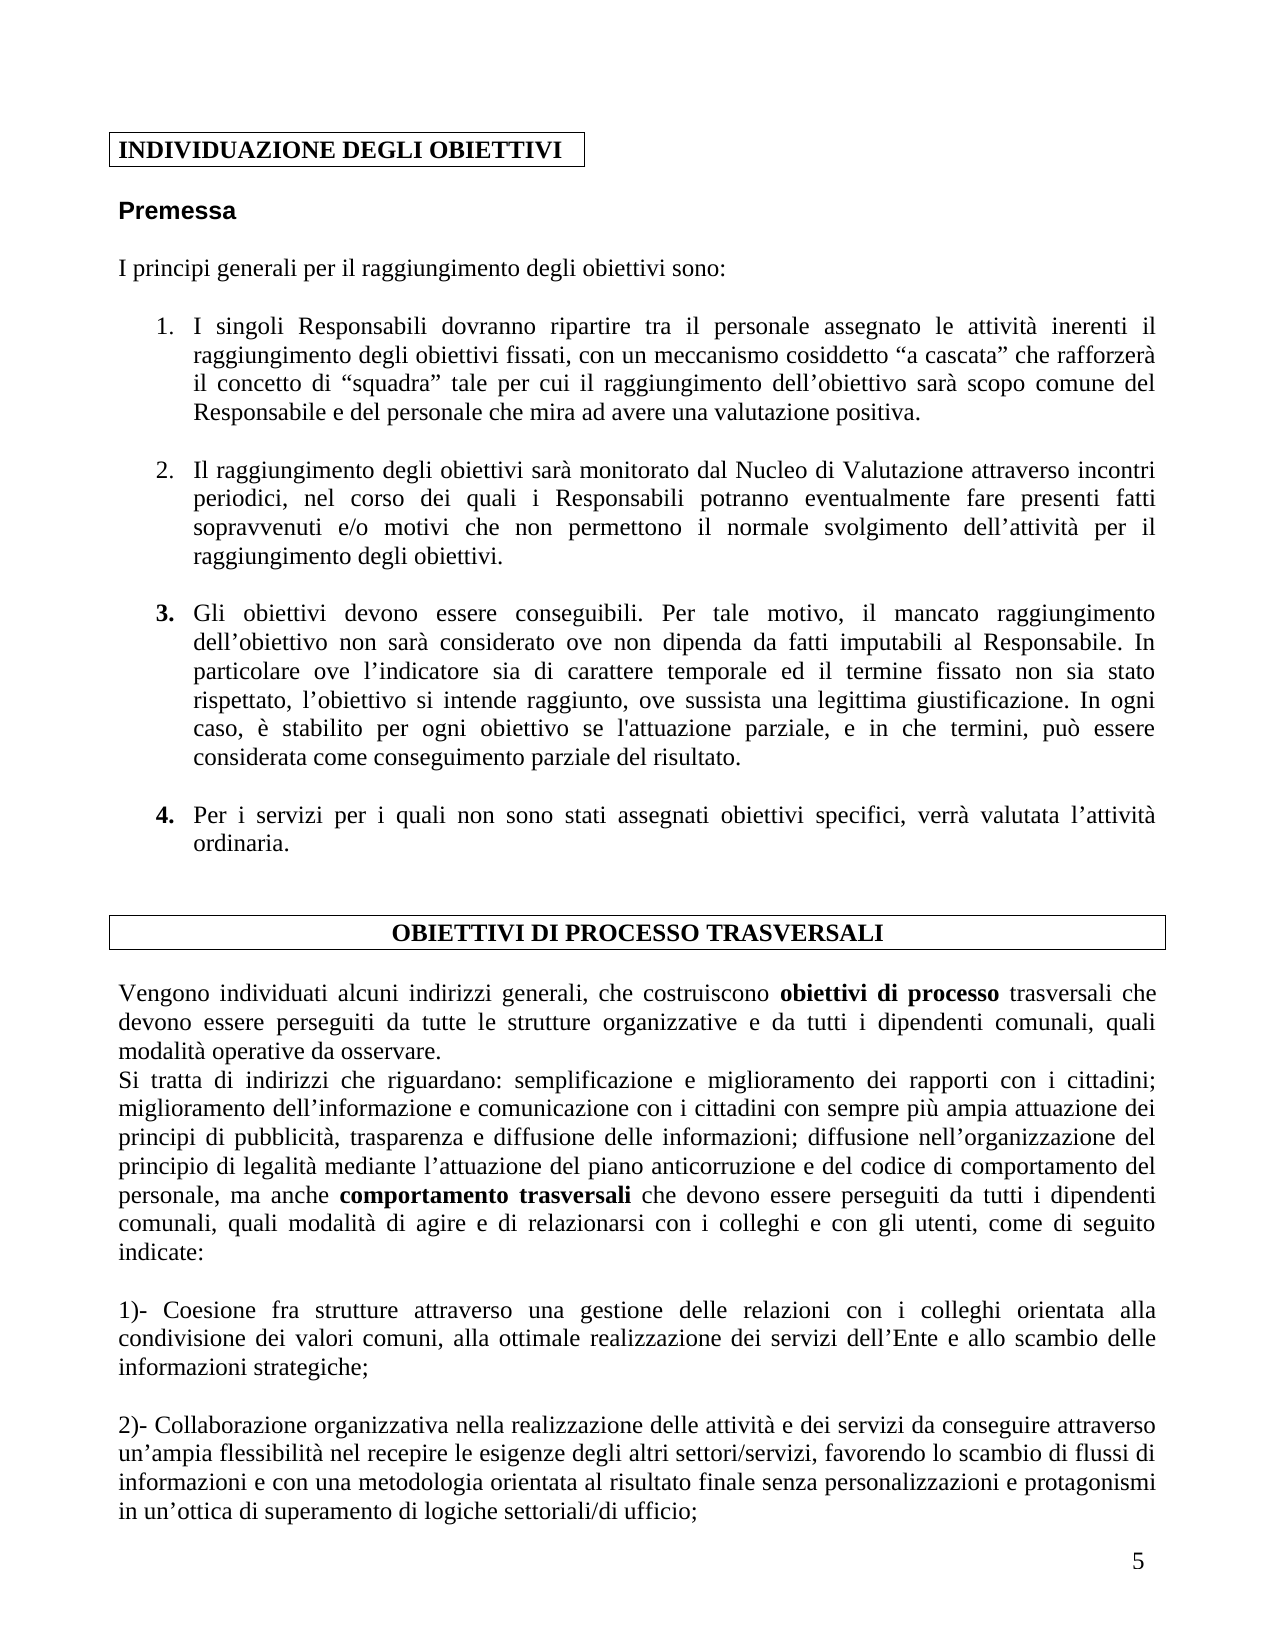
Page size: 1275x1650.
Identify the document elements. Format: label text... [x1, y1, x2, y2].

text INDIVIDUAZIONE DEGLI OBIETTIVI [110, 133, 584, 166]
text 2)- Collaborazione organizzativa nella realizzazione delle attività e dei servizi da conseguire attraverso un’ampia flessibilità nel recepire le esigenze degli altri settori/servizi, favorendo lo scambio di flussi di informazioni e con una metodologia orientata al risultato finale senza personalizzazioni e protagonismi in un’ottica di superamento di logiche settoriali/di ufficio; [118, 1410, 1157, 1525]
list Gli obiettivi devono essere conseguibili. Per tale motivo, il mancato raggiungimento dell’obiettivo non sarà considerato ove non dipenda da fatti imputabili al Responsabile. In particolare ove l’indicatore sia di carattere temporale ed il termine fissato non sia stato rispettato, l’obiettivo si intende raggiunto, ove sussista una legittima giustificazione. In ogni caso, è stabilito per ogni obiettivo se l'attuazione parziale, e in che termini, può essere considerata come conseguimento parziale del risultato. [156, 598, 1157, 771]
text Vengono individuati alcuni indirizzi generali, che costruiscono obiettivi di processo trasversali che devono essere perseguiti da tutte le strutture organizzative e da tutti i dipendenti comunali, quali modalità operative da osservare. [118, 978, 1157, 1065]
list I singoli Responsabili dovranno ripartire tra il personale assegnato le attività inerenti il raggiungimento degli obiettivi fissati, con un meccanismo cosiddetto “a cascata” che rafforzerà il concetto di “squadra” tale per cui il raggiungimento dell’obiettivo sarà scopo comune del Responsabile e del personale che mira ad avere una valutazione positiva. [156, 311, 1157, 426]
list Per i servizi per i quali non sono stati assegnati obiettivi specifici, verrà valutata l’attività ordinaria. [156, 800, 1157, 857]
text 1)- Coesione fra strutture attraverso una gestione delle relazioni con i colleghi orientata alla condivisione dei valori comuni, alla ottimale realizzazione dei servizi dell’Ente e allo scambio delle informazioni strategiche; [118, 1295, 1157, 1381]
text I principi generali per il raggiungimento degli obiettivi sono: [118, 253, 1157, 282]
text Premessa [118, 196, 1157, 225]
text Si tratta di indirizzi che riguardano: semplificazione e miglioramento dei rapporti con i cittadini; miglioramento dell’informazione e comunicazione con i cittadini con sempre più ampia attuazione dei principi di pubblicità, trasparenza e diffusione delle informazioni; diffusione nell’organizzazione del principio di legalità mediante l’attuazione del piano anticorruzione e del codice di comportamento del personale, ma anche comportamento trasversali che devono essere perseguiti da tutti i dipendenti comunali, quali modalità di agire e di relazionarsi con i colleghi e con gli utenti, come di seguito indicate: [118, 1065, 1157, 1266]
list Il raggiungimento degli obiettivi sarà monitorato dal Nucleo di Valutazione attraverso incontri periodici, nel corso dei quali i Responsabili potranno eventualmente fare presenti fatti sopravvenuti e/o motivi che non permettono il normale svolgimento dell’attività per il raggiungimento degli obiettivi. [156, 455, 1157, 570]
text OBIETTIVI DI PROCESSO TRASVERSALI [110, 916, 1165, 949]
